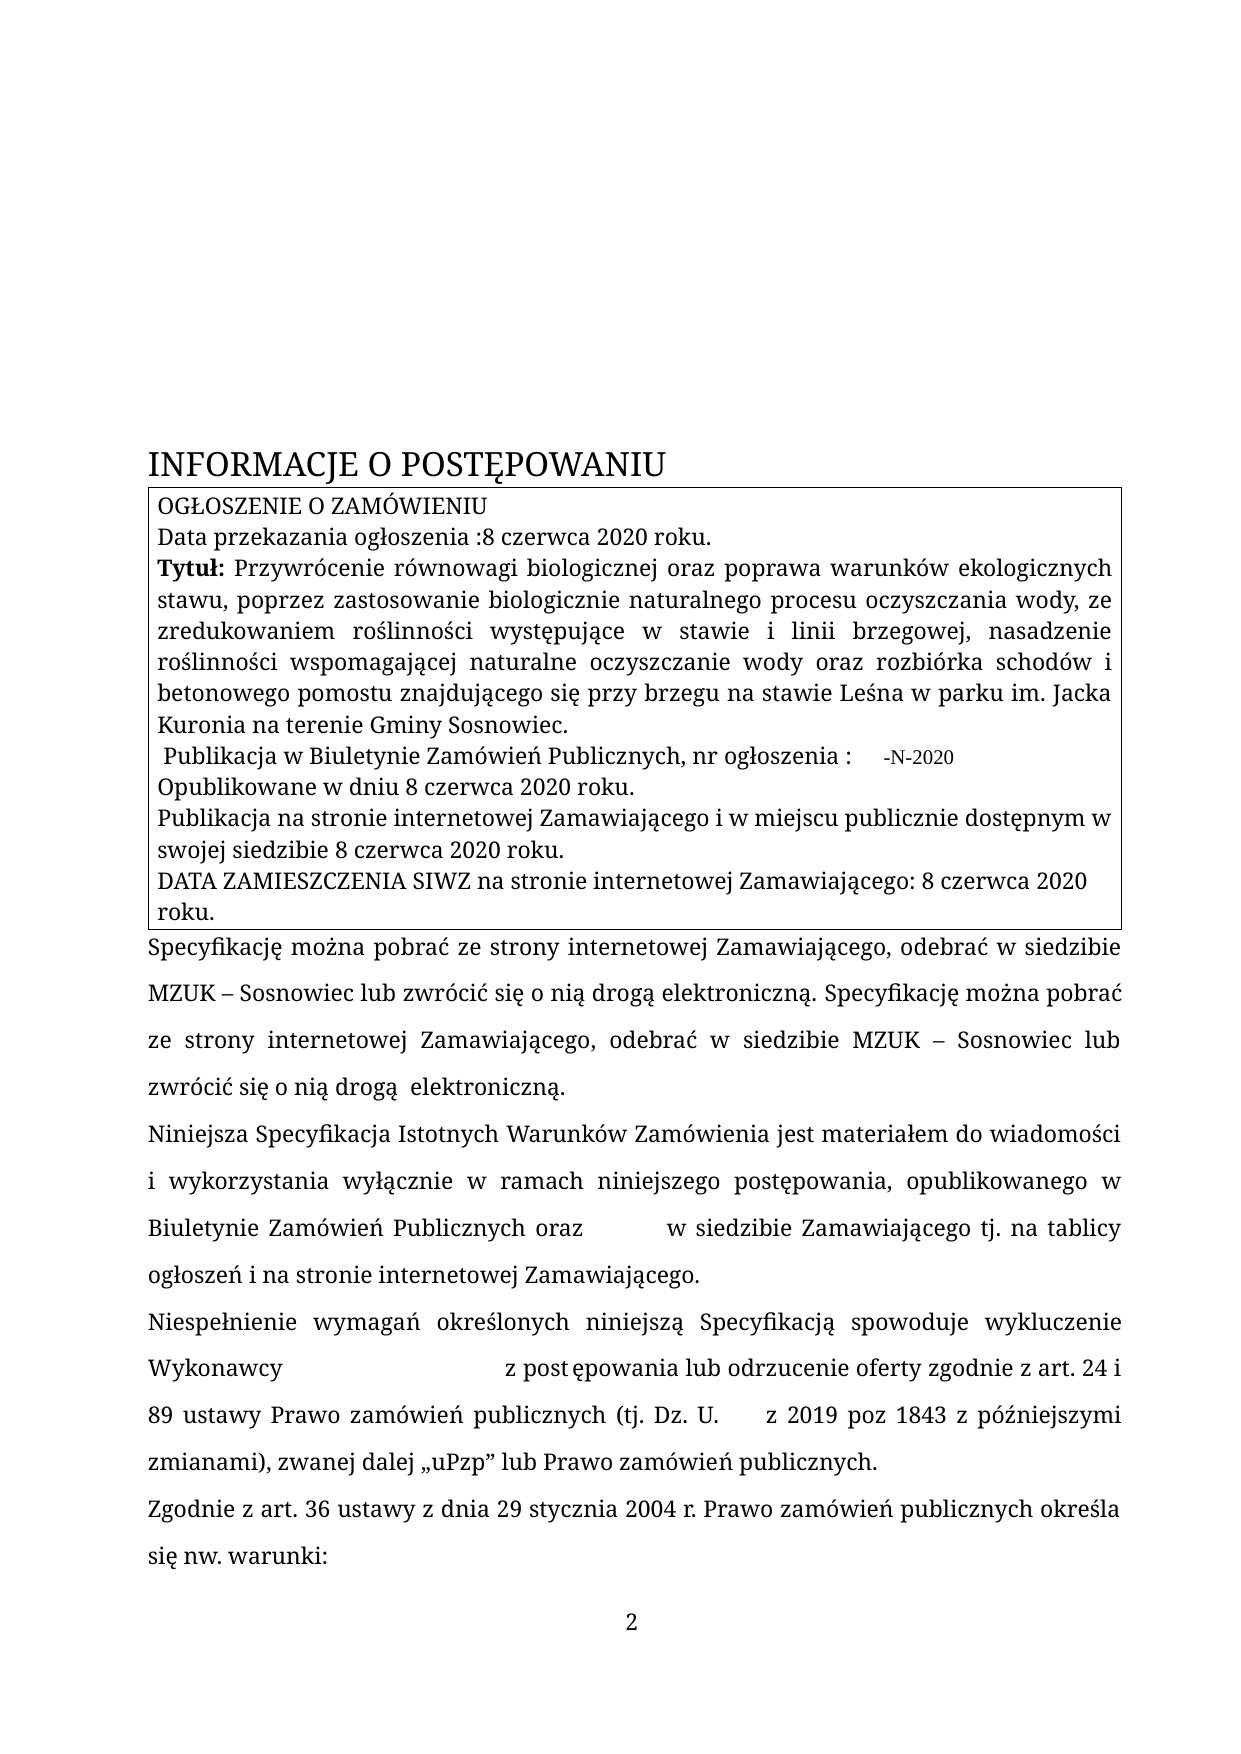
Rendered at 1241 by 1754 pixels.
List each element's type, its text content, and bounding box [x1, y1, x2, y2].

text Niespełnienie wymagań określonych niniejszą Specyfikacją spowoduje wykluczenie Wykonawcy z postępowania lub odrzucenie oferty zgodnie z art. 24 i 89 ustawy Prawo zamówień publicznych (tj. Dz. U. z 2019 poz 1843 z późniejszymi zmianami), zwanej dalej „uPzp” lub Prawo zamówień publicznych. [148, 1305, 1122, 1477]
text Niniejsza Specyfikacja Istotnych Warunków Zamówienia jest materiałem do wiadomości i wykorzystania wyłącznie w ramach niniejszego postępowania, opublikowanego w Biuletynie Zamówień Publicznych oraz w siedzibie Zamawiającego tj. na tablicy ogłoszeń i na stronie internetowej Zamawiającego. [148, 1118, 1122, 1290]
text DATA ZAMIESZCZENIA SIWZ na stronie internetowej Zamawiającego: 8 czerwca 2020 roku. [149, 862, 1121, 929]
text OGŁOSZENIE O ZAMÓWIENIU [149, 488, 1121, 518]
text Publikacja w Biuletynie Zamówień Publicznych, nr ogłoszenia : -N-2020 [149, 737, 1121, 768]
text Specyfikację można pobrać ze strony internetowej Zamawiającego, odebrać w siedzibie MZUK – Sosnowiec lub zwrócić się o nią drogą elektroniczną. Specyfikację można pobrać ze strony internetowej Zamawiającego, odebrać w siedzibie MZUK – Sosnowiec lub zwrócić się o nią drogą elektroniczną. [148, 930, 1122, 1102]
text Zgodnie z art. 36 ustawy z dnia 29 stycznia 2004 r. Prawo zamówień publicznych określa się nw. warunki: [148, 1493, 1122, 1571]
text Publikacja na stronie internetowej Zamawiającego i w miejscu publicznie dostępnym w swojej siedzibie 8 czerwca 2020 roku. [149, 799, 1121, 862]
text Data przekazania ogłoszenia :8 czerwca 2020 roku. [149, 518, 1121, 549]
text INFORMACJE O POSTĘPOWANIU [148, 441, 1122, 487]
text Tytuł: Przywrócenie równowagi biologicznej oraz poprawa warunków ekologicznych stawu, poprzez zastosowanie biologicznie naturalnego procesu oczyszczania wody, ze zredukowaniem roślinności występujące w stawie i linii brzegowej, nasadzenie roślinności wspomagającej naturalne oczyszczanie wody oraz rozbiórka schodów i betonowego pomostu znajdującego się przy brzegu na stawie Leśna w parku im. Jacka Kuronia na terenie Gminy Sosnowiec. [149, 549, 1121, 737]
text Opublikowane w dniu 8 czerwca 2020 roku. [149, 768, 1121, 799]
